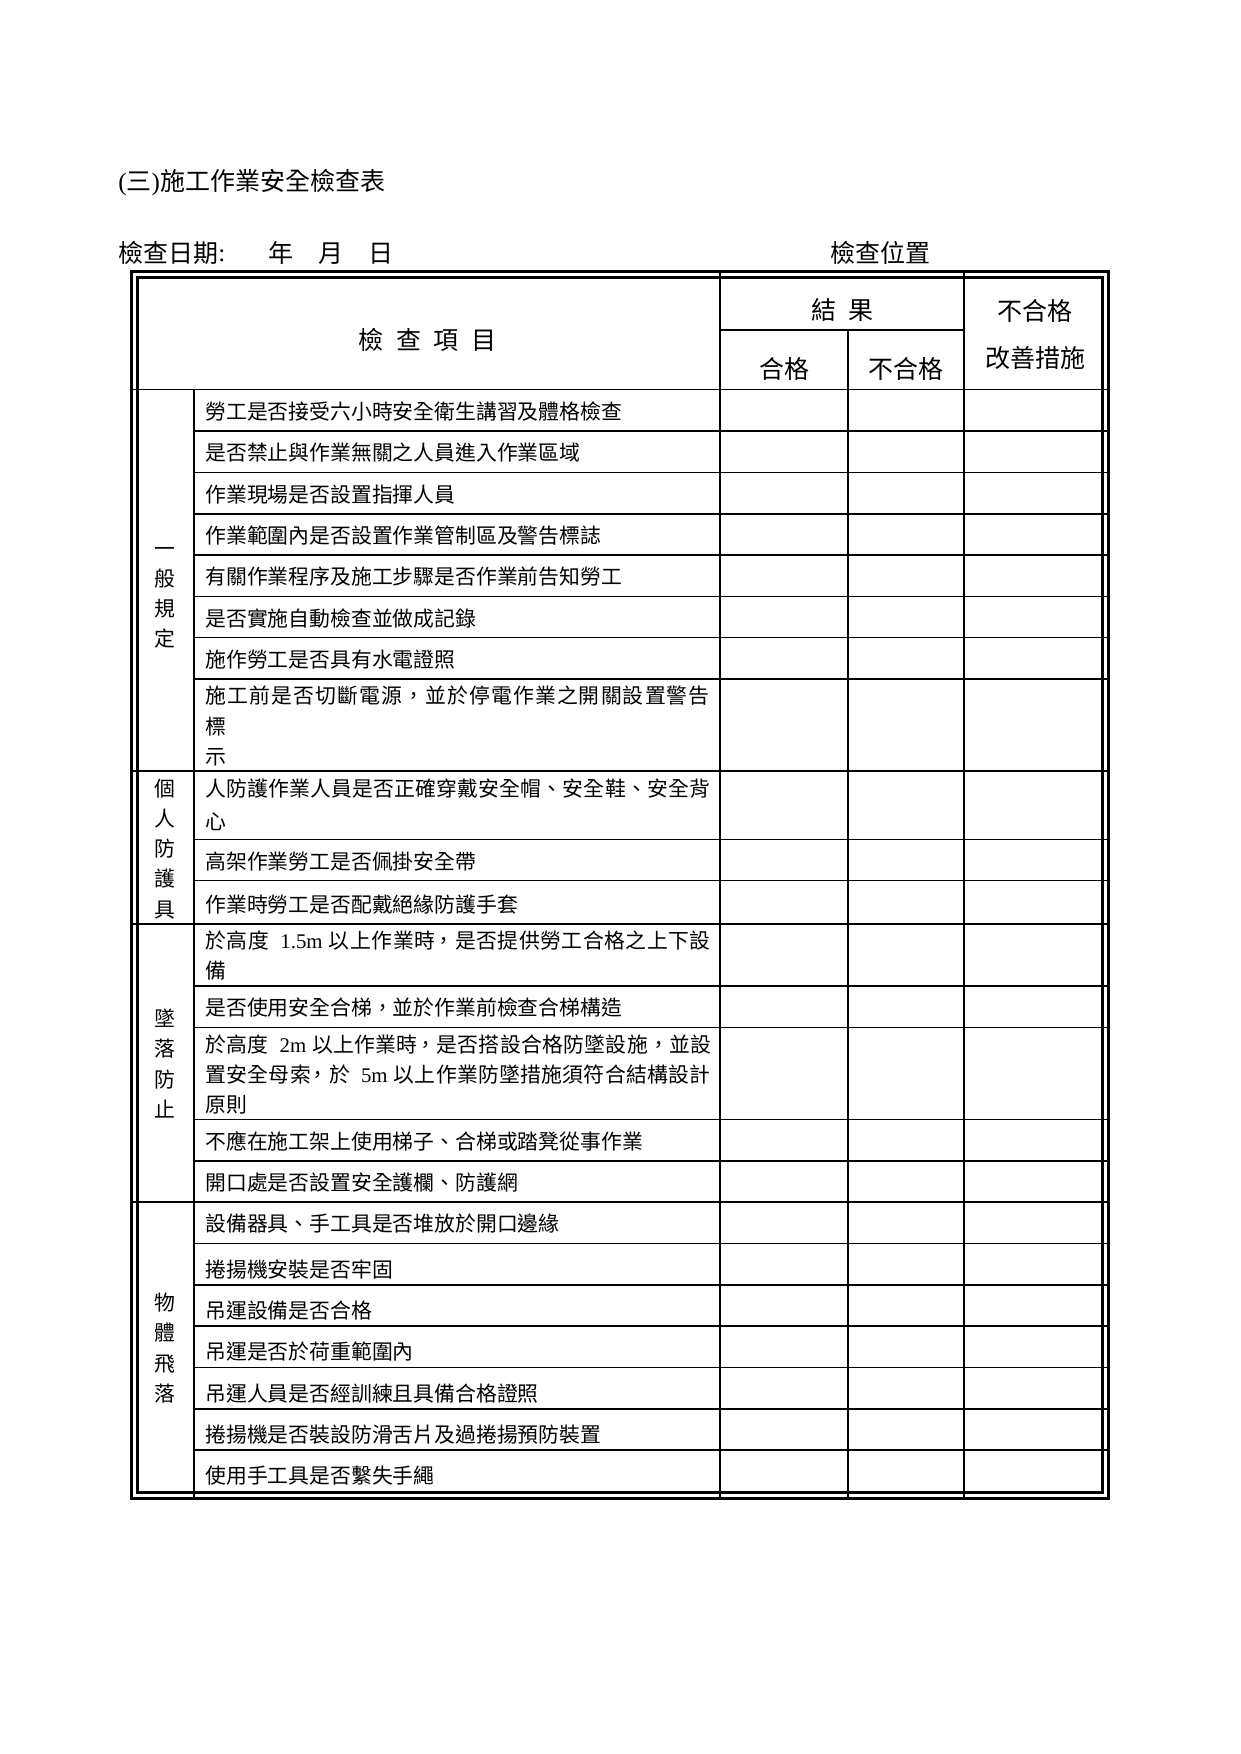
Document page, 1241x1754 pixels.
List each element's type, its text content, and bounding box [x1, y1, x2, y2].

table_cell [849, 925, 963, 985]
table_cell [721, 1244, 847, 1284]
table_cell [849, 597, 963, 637]
table_cell [721, 556, 847, 596]
table_cell [965, 638, 1101, 678]
table_cell [849, 432, 963, 471]
table_cell [849, 473, 963, 513]
table_cell 施作勞工是否具有水電證照 [195, 638, 719, 678]
table_header 結 果 [721, 279, 963, 329]
table_cell 作業現場是否設置指揮人員 [195, 473, 719, 513]
table_cell [721, 515, 847, 554]
table_cell 捲揚機安裝是否牢固 [195, 1244, 719, 1284]
table_cell 墜 落 防 止 [139, 925, 193, 1201]
table_cell [721, 987, 847, 1026]
table_cell [849, 1244, 963, 1284]
table_cell 個 人 防 護 具 [139, 772, 193, 923]
table_cell 有關作業程序及施工步驟是否作業前告知勞工 [195, 556, 719, 596]
table_cell 吊運是否於荷重範圍內 [195, 1327, 719, 1367]
table_cell 開口處是否設置安全護欄、防護網 [195, 1162, 719, 1201]
table_cell [849, 881, 963, 923]
table_cell [721, 473, 847, 513]
table_cell [849, 1451, 963, 1491]
table_cell 勞工是否接受六小時安全衛生講習及體格檢查 [195, 390, 719, 430]
table_cell [965, 772, 1101, 838]
table_cell [849, 1286, 963, 1325]
table_cell [965, 1120, 1101, 1160]
table_cell 作業時勞工是否配戴絕緣防護手套 [195, 881, 719, 923]
table_cell [721, 1368, 847, 1408]
table_cell [965, 1410, 1101, 1449]
table_cell [721, 1286, 847, 1325]
table_cell 不合格 [849, 331, 963, 389]
table_cell [849, 1162, 963, 1201]
table_cell [965, 556, 1101, 596]
table_cell 高架作業勞工是否佩掛安全帶 [195, 840, 719, 880]
table_cell [721, 1410, 847, 1449]
table_cell [721, 840, 847, 880]
table_cell [721, 772, 847, 838]
table_cell [965, 925, 1101, 985]
table_cell [721, 1451, 847, 1491]
table_cell [849, 772, 963, 838]
table_cell [721, 925, 847, 985]
table_cell [849, 1327, 963, 1367]
table_cell [721, 597, 847, 637]
table_cell [849, 987, 963, 1026]
table_cell 使用手工具是否繫失手繩 [195, 1451, 719, 1491]
table_cell [965, 1162, 1101, 1201]
table_cell [721, 432, 847, 471]
table_cell [965, 840, 1101, 880]
table_cell [965, 987, 1101, 1026]
table_cell [721, 638, 847, 678]
table_cell [965, 680, 1101, 770]
table_cell [965, 1368, 1101, 1408]
table_cell [965, 432, 1101, 471]
table_cell [721, 1028, 847, 1118]
text (三)施工作業安全檢查表 [118, 150, 1122, 200]
table_cell [849, 556, 963, 596]
table_cell [965, 1451, 1101, 1491]
table_cell [965, 473, 1101, 513]
table_cell 合格 [721, 331, 847, 389]
table_cell [721, 680, 847, 770]
table_cell 一 般 規 定 [139, 390, 193, 770]
table_header 檢 查 項 目 [135, 273, 719, 389]
table_cell [965, 597, 1101, 637]
table_cell [721, 390, 847, 430]
table_cell 人防護作業人員是否正確穿戴安全帽、安全鞋、安全背心 [195, 772, 719, 838]
table_cell [965, 515, 1101, 554]
table_cell 施工前是否切斷電源，並於停電作業之開關設置警告標 示 [195, 680, 719, 770]
table_cell [849, 1028, 963, 1118]
table_cell 物 體 飛 落 [139, 1203, 193, 1491]
table_cell [721, 1327, 847, 1367]
table_cell 吊運人員是否經訓練且具備合格證照 [195, 1368, 719, 1408]
table_cell [849, 390, 963, 430]
table_cell [849, 840, 963, 880]
table_cell [721, 881, 847, 923]
table_cell [965, 1244, 1101, 1284]
table_cell [849, 1410, 963, 1449]
table_cell [849, 1203, 963, 1243]
table_cell 作業範圍內是否設置作業管制區及警告標誌 [195, 515, 719, 554]
table_cell [721, 1162, 847, 1201]
table_cell [965, 1203, 1101, 1243]
table_cell 捲揚機是否裝設防滑舌片及過捲揚預防裝置 [195, 1410, 719, 1449]
table_cell 不應在施工架上使用梯子、合梯或踏凳從事作業 [195, 1120, 719, 1160]
table_cell 於高度 1.5m 以上作業時，是否提供勞工合格之上下設備 [195, 925, 719, 985]
table_cell [849, 515, 963, 554]
table_cell [965, 881, 1101, 923]
table_cell [965, 390, 1101, 430]
table_cell [965, 1286, 1101, 1325]
table_cell 設備器具、手工具是否堆放於開口邊緣 [195, 1203, 719, 1243]
table_cell 是否實施自動檢查並做成記錄 [195, 597, 719, 637]
table_cell [965, 1327, 1101, 1367]
table_header 不合格 改善措施 [965, 273, 1105, 389]
table_cell 吊運設備是否合格 [195, 1286, 719, 1325]
text 檢查日期: 年 月 日 檢查位置 [118, 229, 1122, 270]
table_cell [849, 1368, 963, 1408]
table_cell [849, 1120, 963, 1160]
table_cell [849, 638, 963, 678]
table_cell 是否禁止與作業無關之人員進入作業區域 [195, 432, 719, 471]
table_cell [721, 1120, 847, 1160]
table_cell 是否使用安全合梯，並於作業前檢查合梯構造 [195, 987, 719, 1026]
table_cell 於高度 2m 以上作業時，是否搭設合格防墜設施，並設置安全母索，於 5m 以上作業防墜措施須符合結構設計原則 [195, 1028, 719, 1118]
table_cell [849, 680, 963, 770]
table_cell [965, 1028, 1101, 1118]
table_cell [721, 1203, 847, 1243]
